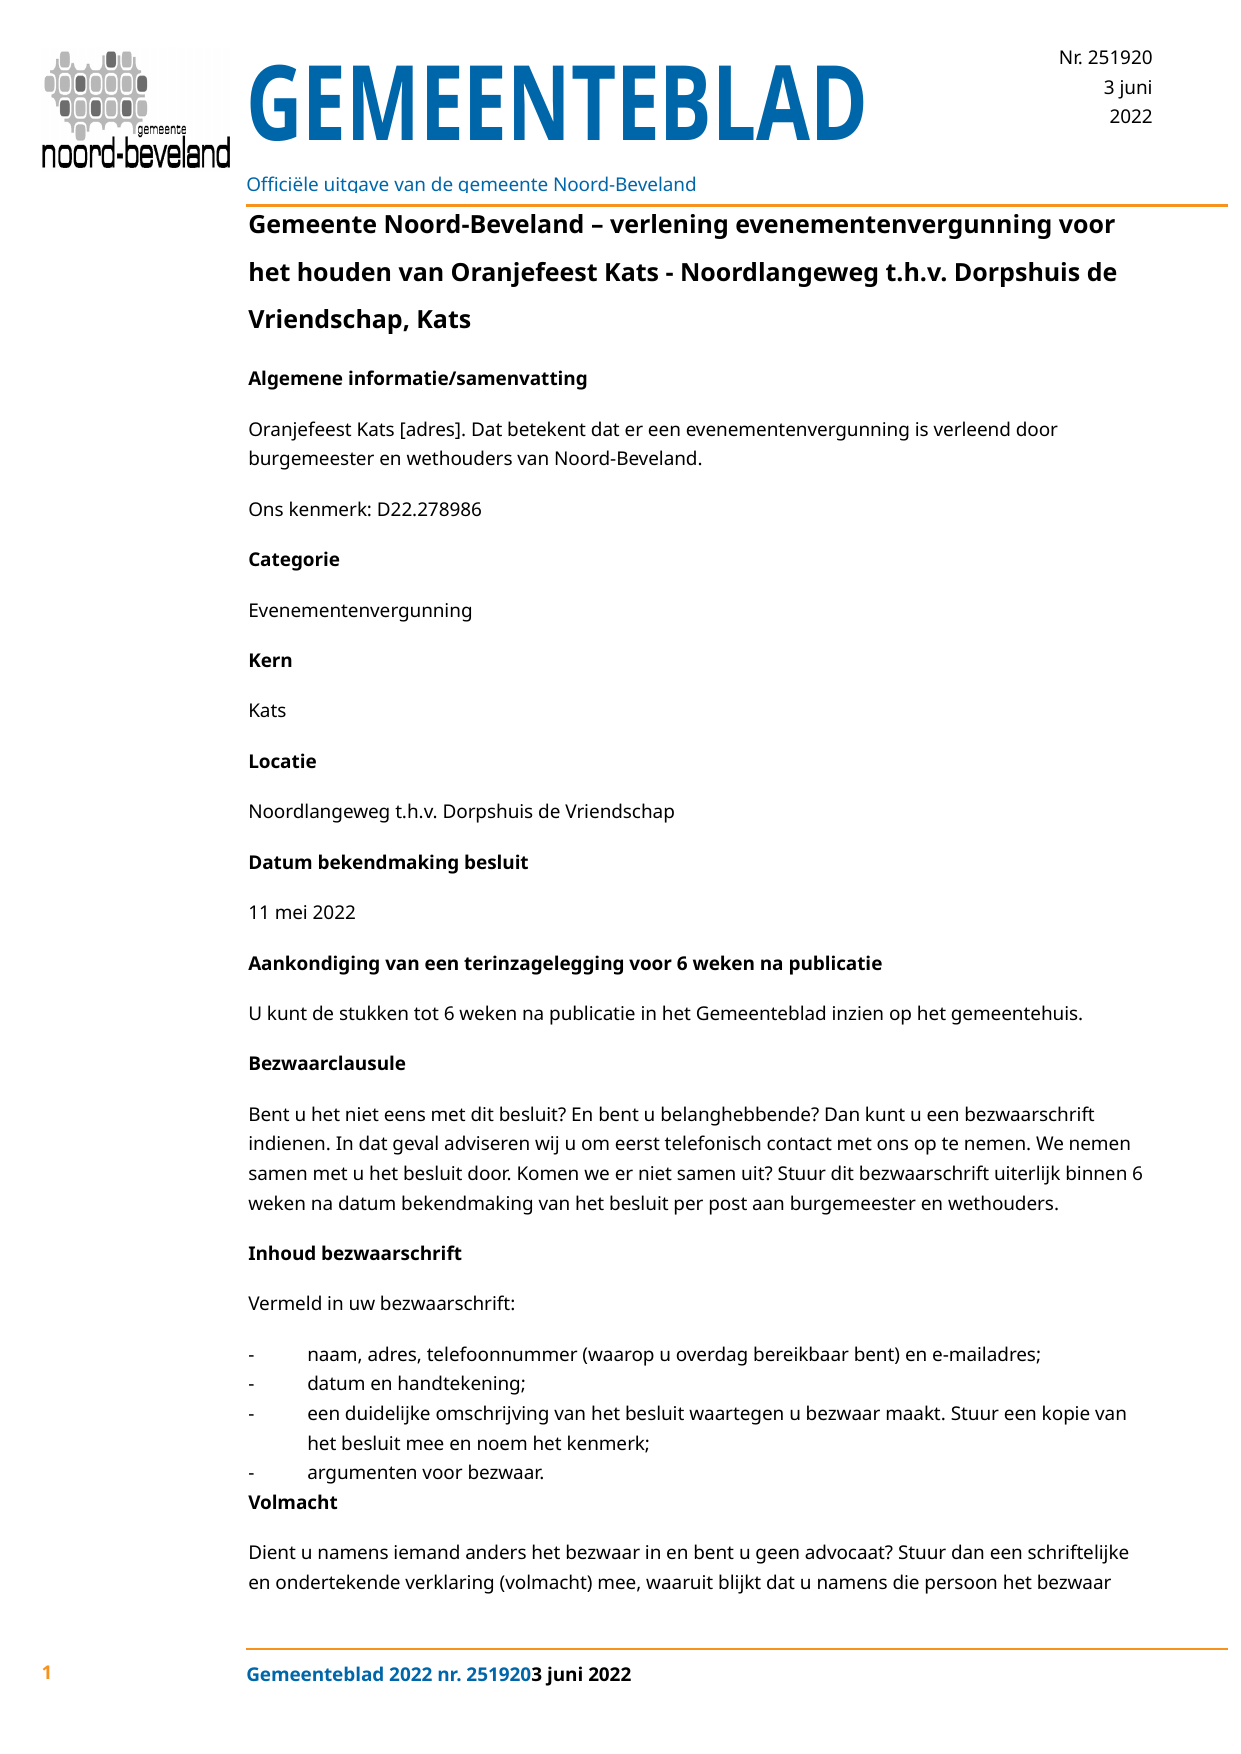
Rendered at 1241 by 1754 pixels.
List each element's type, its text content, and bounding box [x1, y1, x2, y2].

text Noordlangeweg t.h.v. Dorpshuis de Vriendschap [248, 798, 1152, 824]
text Ons kenmerk: D22.278986 [248, 496, 1152, 522]
text Locatie [248, 748, 1152, 774]
text Bent u het niet eens met dit besluit? En bent u belanghebbende? Dan kunt u een bezwaarschrift indienen. In dat geval adviseren wij u om eerst telefonisch contact met ons op te nemen. We nemen samen met u het besluit door. Komen we er niet samen uit? Stuur dit bezwaarschrift uiterlijk binnen 6 weken na datum bekendmaking van het besluit per post aan burgemeester en wethouders. [248, 1101, 1152, 1215]
text Evenementenvergunning [248, 597, 1152, 622]
text Dient u namens iemand anders het bezwaar in en bent u geen advocaat? Stuur dan een schriftelijke en ondertekende verklaring (volmacht) mee, waaruit blijkt dat u namens die persoon het bezwaar [248, 1539, 1152, 1594]
picture [41, 47, 231, 172]
text Gemeente Noord-Beveland – verlening evenementenvergunning voor het houden van Oranjefeest Kats - Noordlangeweg t.h.v. Dorpshuis de Vriendschap, Kats [248, 207, 1152, 336]
text Aankondiging van een terinzagelegging voor 6 weken na publicatie [248, 950, 1152, 975]
text U kunt de stukken tot 6 weken na publicatie in het Gemeenteblad inzien op het gemeentehuis. [248, 1000, 1152, 1026]
text Kats [248, 698, 1152, 723]
text Kern [248, 647, 1152, 673]
text Volmacht [248, 1489, 1152, 1514]
list een duidelijke omschrijving van het besluit waartegen u bezwaar maakt. Stuur een kopie van het besluit mee en noem het kenmerk; [248, 1400, 1152, 1455]
list naam, adres, telefoonnummer (waarop u overdag bereikbaar bent) en e-mailadres; [248, 1341, 1152, 1367]
text Categorie [248, 546, 1152, 572]
text Vermeld in uw bezwaarschrift: [248, 1291, 1152, 1316]
list datum en handtekening; [248, 1371, 1152, 1396]
list argumenten voor bezwaar. [248, 1459, 1152, 1485]
text Oranjefeest Kats [adres]. Dat betekent dat er een evenementenvergunning is verleend door burgemeester en wethouders van Noord-Beveland. [248, 416, 1152, 471]
text Datum bekendmaking besluit [248, 849, 1152, 874]
text Algemene informatie/samenvatting [248, 366, 1152, 391]
text 11 mei 2022 [248, 899, 1152, 925]
text Bezwaarclausule [248, 1051, 1152, 1076]
text Inhoud bezwaarschrift [248, 1240, 1152, 1266]
